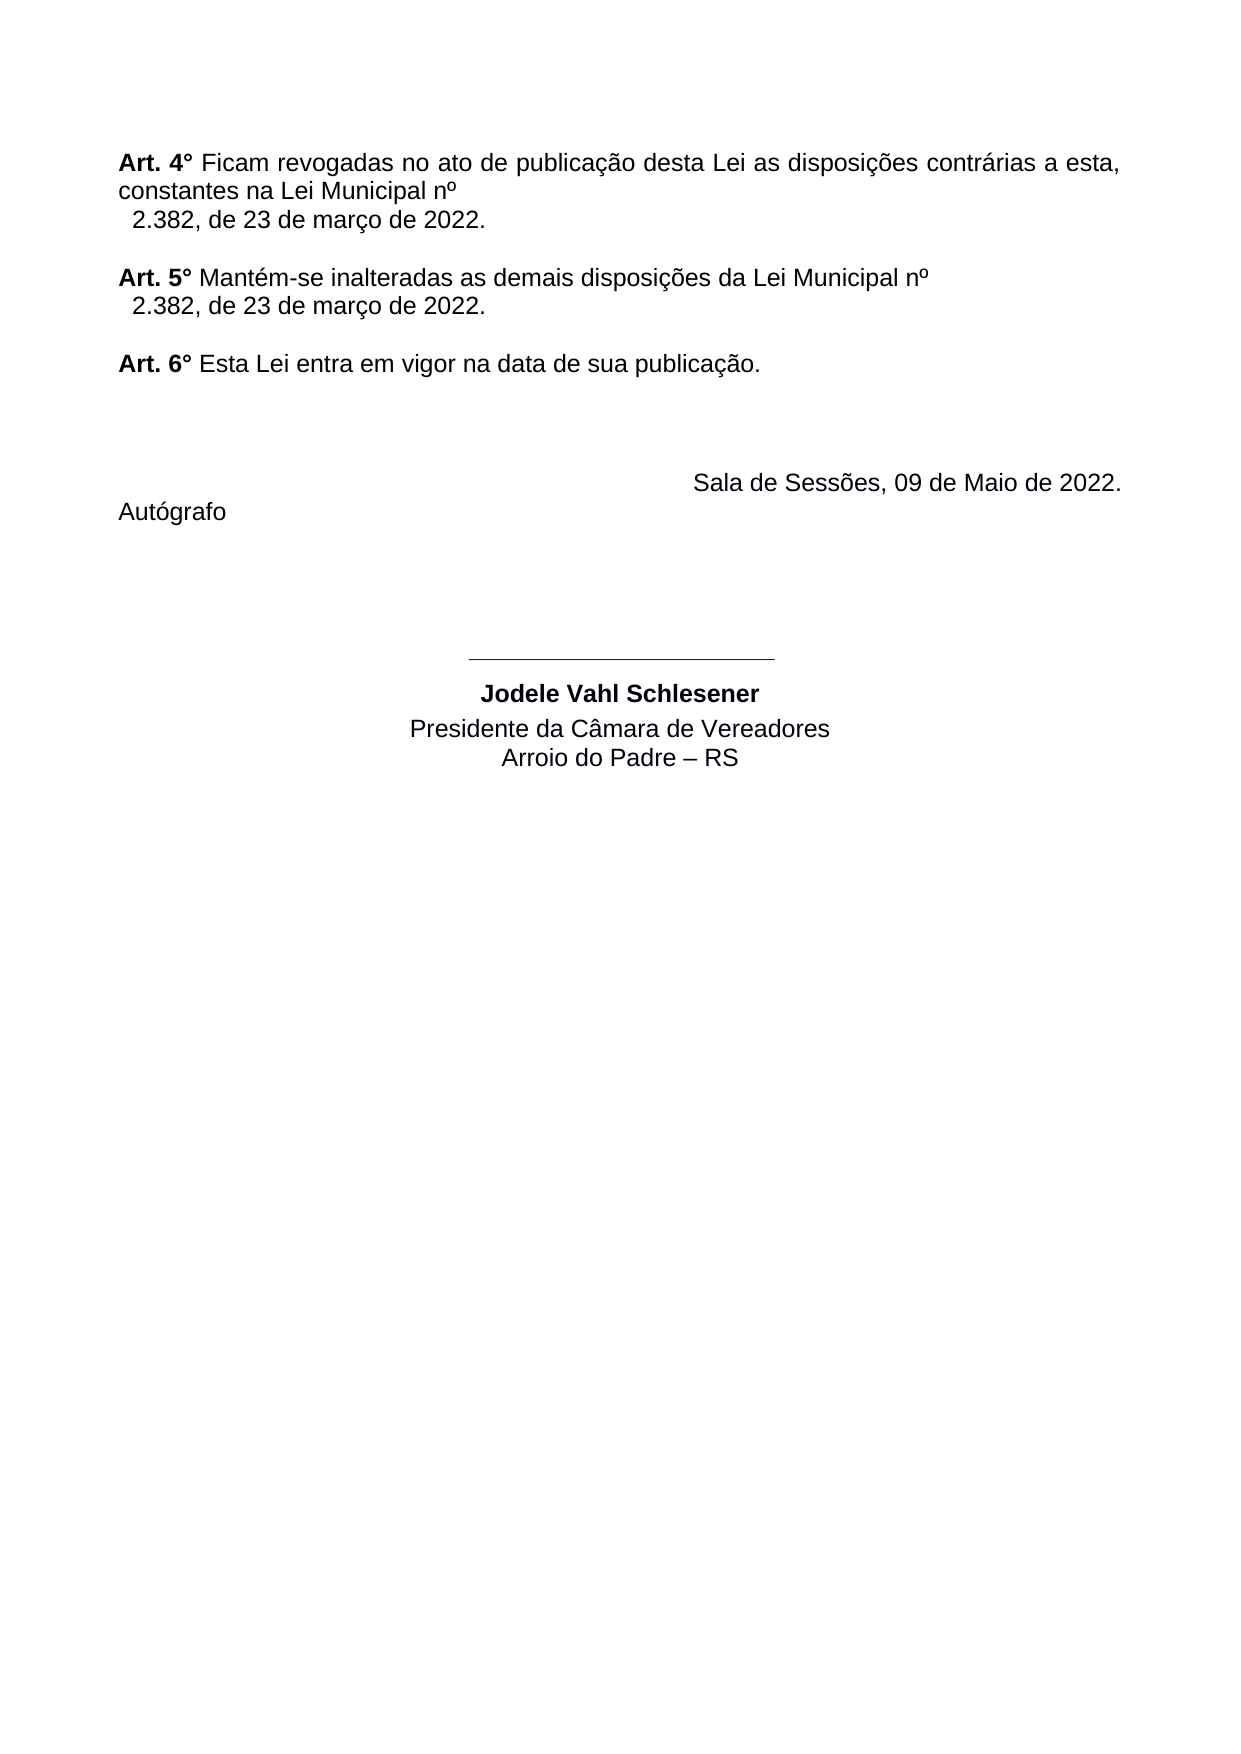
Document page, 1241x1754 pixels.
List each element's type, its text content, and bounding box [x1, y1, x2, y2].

text Art. 6° Esta Lei entra em vigor na data de sua publicação. [118, 349, 1122, 378]
text Autógrafo [118, 497, 1122, 526]
text Presidente da Câmara de Vereadores [118, 714, 1122, 742]
text ______________________ [118, 634, 1122, 662]
text Jodele Vahl Schlesener [118, 679, 1122, 708]
text Sala de Sessões, 09 de Maio de 2022. [118, 468, 1122, 497]
text Art. 5° Mantém-se inalteradas as demais disposições da Lei Municipal nº [118, 263, 1122, 291]
text Art. 4° Ficam revogadas no ato de publicação desta Lei as disposições contrárias a esta, constantes na Lei Municipal nº [118, 148, 1122, 205]
text 2.382, de 23 de março de 2022. [118, 205, 1122, 234]
text Arroio do Padre – RS [118, 742, 1122, 771]
text 2.382, de 23 de março de 2022. [118, 291, 1122, 320]
